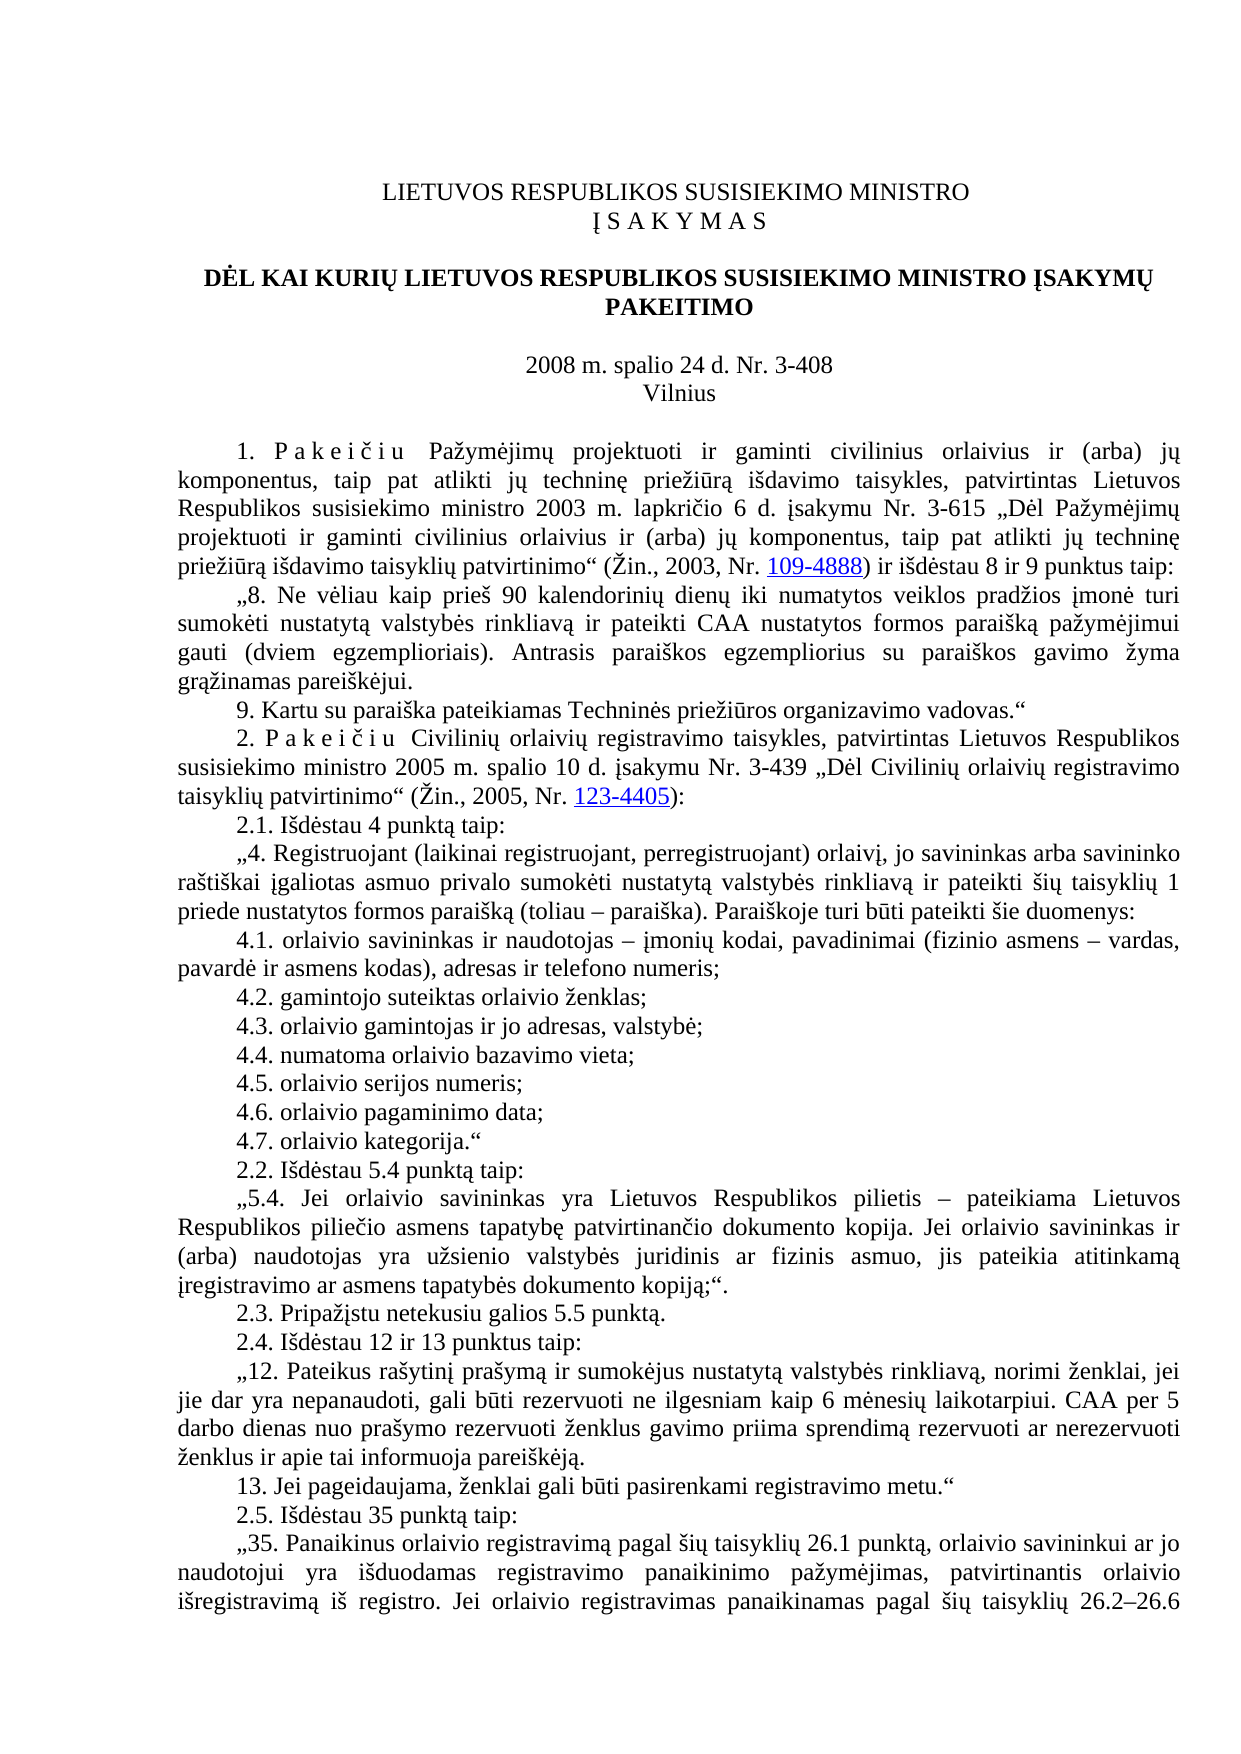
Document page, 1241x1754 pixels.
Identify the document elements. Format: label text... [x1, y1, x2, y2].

text 4.7. orlaivio kategorija.“ [177, 1126, 1181, 1155]
text 2.1. Išdėstau 4 punktą taip: [177, 810, 1181, 838]
text Vilnius [177, 378, 1181, 407]
text 2.3. Pripažįstu netekusiu galios 5.5 punktą. [177, 1298, 1181, 1327]
text 4.1. orlaivio savininkas ir naudotojas – įmonių kodai, pavadinimai (fizinio asmens – vardas, pavardė ir asmens kodas), adresas ir telefono numeris; [177, 925, 1181, 982]
text 2.4. Išdėstau 12 ir 13 punktus taip: [177, 1327, 1181, 1356]
text 4.5. orlaivio serijos numeris; [177, 1068, 1181, 1097]
text DĖL KAI KURIŲ LIETUVOS RESPUBLIKOS SUSISIEKIMO MINISTRO ĮSAKYMŲ PAKEITIMO [177, 263, 1181, 321]
text „8. Ne vėliau kaip prieš 90 kalendorinių dienų iki numatytos veiklos pradžios įmonė turi sumokėti nustatytą valstybės rinkliavą ir pateikti CAA nustatytos formos paraišką pažymėjimui gauti (dviem egzemplioriais). Antrasis paraiškos egzempliorius su paraiškos gavimo žyma grąžinamas pareiškėjui. [177, 580, 1181, 695]
text „12. Pateikus rašytinį prašymą ir sumokėjus nustatytą valstybės rinkliavą, norimi ženklai, jei jie dar yra nepanaudoti, gali būti rezervuoti ne ilgesniam kaip 6 mėnesių laikotarpiui. CAA per 5 darbo dienas nuo prašymo rezervuoti ženklus gavimo priima sprendimą rezervuoti ar nerezervuoti ženklus ir apie tai informuoja pareiškėją. [177, 1356, 1181, 1471]
text 2.5. Išdėstau 35 punktą taip: [177, 1500, 1181, 1528]
text 4.4. numatoma orlaivio bazavimo vieta; [177, 1040, 1181, 1068]
text „4. Registruojant (laikinai registruojant, perregistruojant) orlaivį, jo savininkas arba savininko raštiškai įgaliotas asmuo privalo sumokėti nustatytą valstybės rinkliavą ir pateikti šių taisyklių 1 priede nustatytos formos paraišką (toliau – paraiška). Paraiškoje turi būti pateikti šie duomenys: [177, 838, 1181, 925]
text 4.6. orlaivio pagaminimo data; [177, 1097, 1181, 1126]
text ĮSAKYMAS [177, 206, 1181, 235]
text 9. Kartu su paraiška pateikiamas Techninės priežiūros organizavimo vadovas.“ [177, 695, 1181, 723]
text 2.2. Išdėstau 5.4 punktą taip: [177, 1155, 1181, 1183]
text „5.4. Jei orlaivio savininkas yra Lietuvos Respublikos pilietis – pateikiama Lietuvos Respublikos piliečio asmens tapatybę patvirtinančio dokumento kopija. Jei orlaivio savininkas ir (arba) naudotojas yra užsienio valstybės juridinis ar fizinis asmuo, jis pateikia atitinkamą įregistravimo ar asmens tapatybės dokumento kopiją;“. [177, 1183, 1181, 1298]
text 4.2. gamintojo suteiktas orlaivio ženklas; [177, 982, 1181, 1011]
text „35. Panaikinus orlaivio registravimą pagal šių taisyklių 26.1 punktą, orlaivio savininkui ar jo naudotojui yra išduodamas registravimo panaikinimo pažymėjimas, patvirtinantis orlaivio išregistravimą iš registro. Jei orlaivio registravimas panaikinamas pagal šių taisyklių 26.2–26.6 [177, 1528, 1181, 1615]
text 4.3. orlaivio gamintojas ir jo adresas, valstybė; [177, 1011, 1181, 1040]
text LIETUVOS RESPUBLIKOS SUSISIEKIMO MINISTRO [177, 177, 1181, 206]
text 2008 m. spalio 24 d. Nr. 3-408 [177, 350, 1181, 378]
text 13. Jei pageidaujama, ženklai gali būti pasirenkami registravimo metu.“ [177, 1471, 1181, 1500]
text 2. Pakeičiu Civilinių orlaivių registravimo taisykles, patvirtintas Lietuvos Respublikos susisiekimo ministro 2005 m. spalio 10 d. įsakymu Nr. 3-439 „Dėl Civilinių orlaivių registravimo taisyklių patvirtinimo“ (Žin., 2005, Nr. 123-4405): [177, 723, 1181, 810]
text 1. Pakeičiu Pažymėjimų projektuoti ir gaminti civilinius orlaivius ir (arba) jų komponentus, taip pat atlikti jų techninę priežiūrą išdavimo taisykles, patvirtintas Lietuvos Respublikos susisiekimo ministro 2003 m. lapkričio 6 d. įsakymu Nr. 3-615 „Dėl Pažymėjimų projektuoti ir gaminti civilinius orlaivius ir (arba) jų komponentus, taip pat atlikti jų techninę priežiūrą išdavimo taisyklių patvirtinimo“ (Žin., 2003, Nr. 109-4888) ir išdėstau 8 ir 9 punktus taip: [177, 436, 1181, 580]
